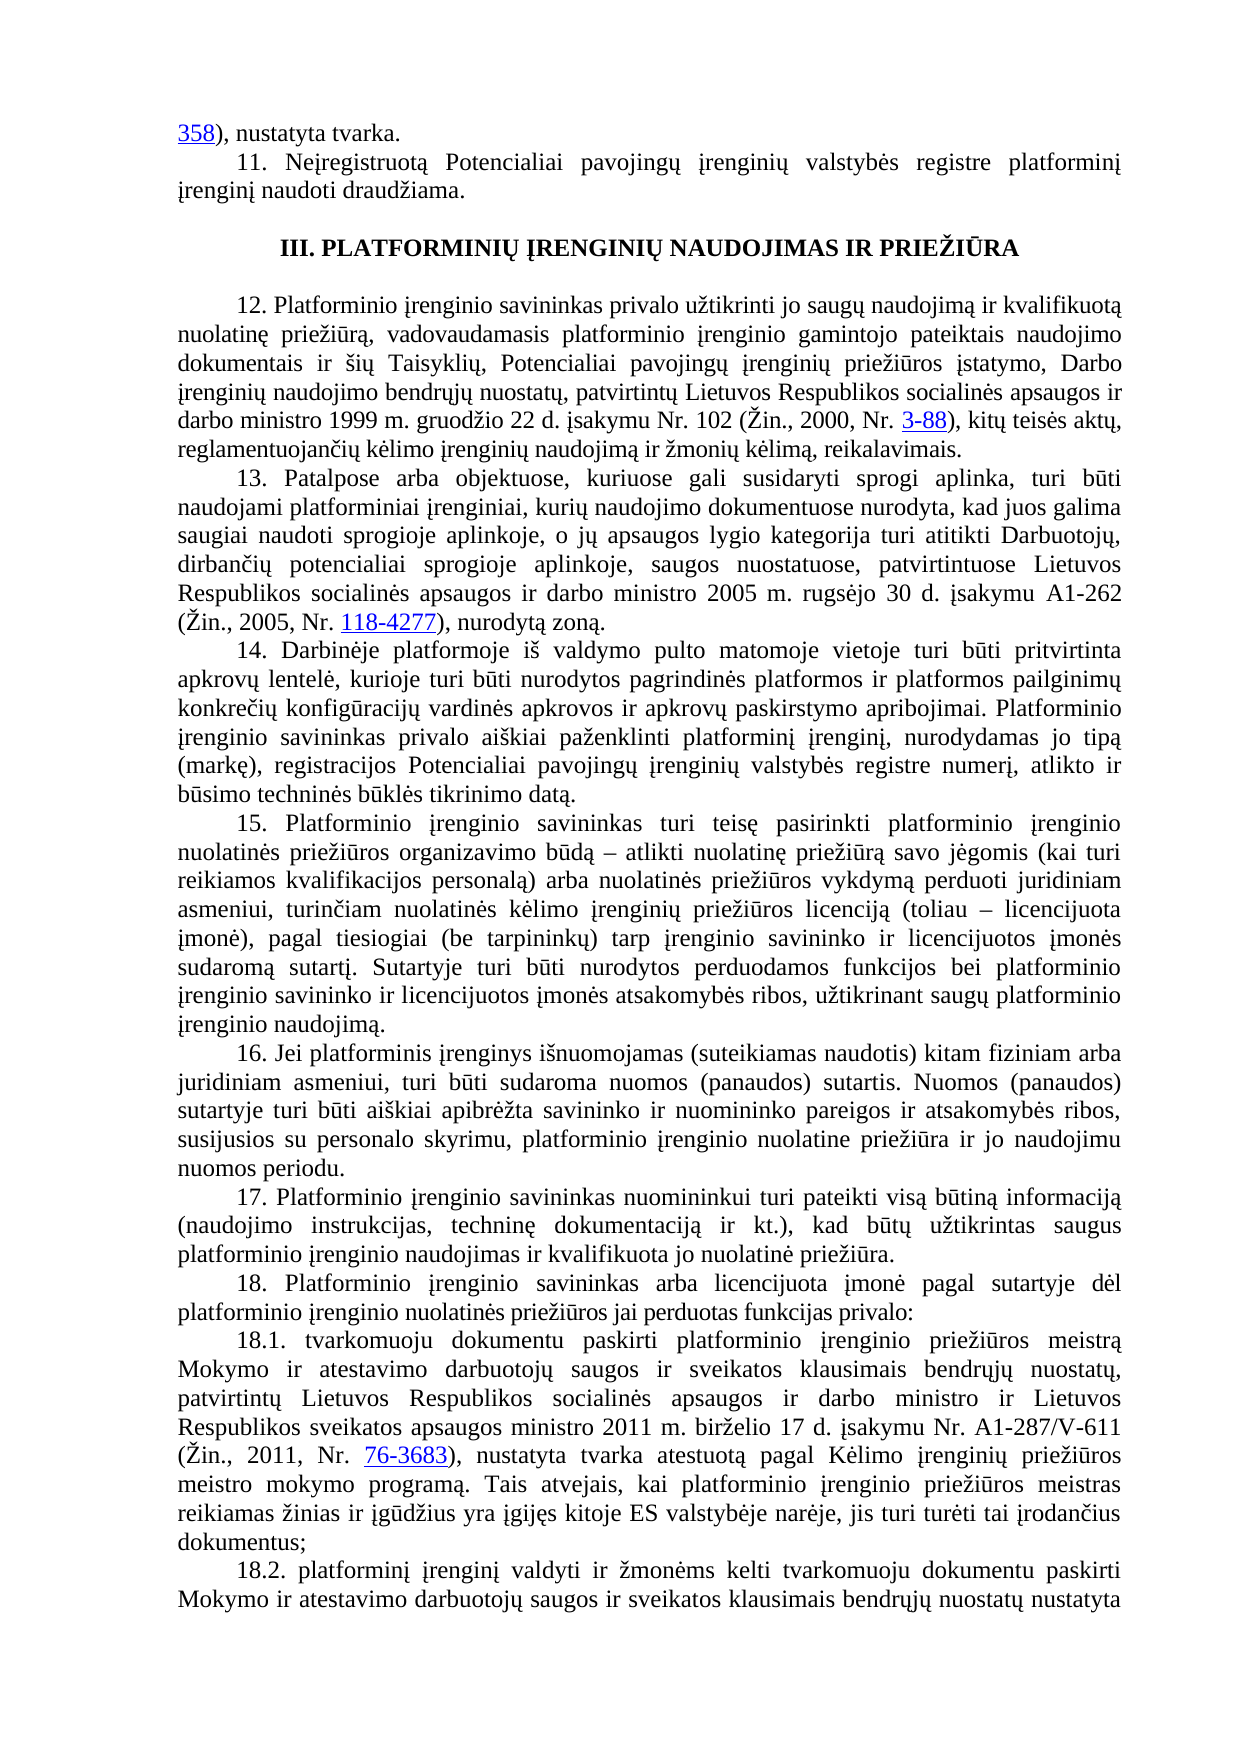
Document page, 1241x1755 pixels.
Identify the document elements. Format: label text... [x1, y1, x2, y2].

text 12. Platforminio įrenginio savininkas privalo užtikrinti jo saugų naudojimą ir kvalifikuotą nuolatinę priežiūrą, vadovaudamasis platforminio įrenginio gamintojo pateiktais naudojimo dokumentais ir šių Taisyklių, Potencialiai pavojingų įrenginių priežiūros įstatymo, Darbo įrenginių naudojimo bendrųjų nuostatų, patvirtintų Lietuvos Respublikos socialinės apsaugos ir darbo ministro 1999 m. gruodžio 22 d. įsakymu Nr. 102 (Žin., 2000, Nr. 3-88), kitų teisės aktų, reglamentuojančių kėlimo įrenginių naudojimą ir žmonių kėlimą, reikalavimais. [177, 291, 1122, 463]
text 14. Darbinėje platformoje iš valdymo pulto matomoje vietoje turi būti pritvirtinta apkrovų lentelė, kurioje turi būti nurodytos pagrindinės platformos ir platformos pailginimų konkrečių konfigūracijų vardinės apkrovos ir apkrovų paskirstymo apribojimai. Platforminio įrenginio savininkas privalo aiškiai paženklinti platforminį įrenginį, nurodydamas jo tipą (markę), registracijos Potencialiai pavojingų įrenginių valstybės registre numerį, atlikto ir būsimo techninės būklės tikrinimo datą. [177, 636, 1122, 808]
text 16. Jei platforminis įrenginys išnuomojamas (suteikiamas naudotis) kitam fiziniam arba juridiniam asmeniui, turi būti sudaroma nuomos (panaudos) sutartis. Nuomos (panaudos) sutartyje turi būti aiškiai apibrėžta savininko ir nuomininko pareigos ir atsakomybės ribos, susijusios su personalo skyrimu, platforminio įrenginio nuolatine priežiūra ir jo naudojimu nuomos periodu. [177, 1038, 1122, 1182]
text 11. Neįregistruotą Potencialiai pavojingų įrenginių valstybės registre platforminį įrenginį naudoti draudžiama. [177, 147, 1122, 204]
text 15. Platforminio įrenginio savininkas turi teisę pasirinkti platforminio įrenginio nuolatinės priežiūros organizavimo būdą – atlikti nuolatinę priežiūrą savo jėgomis (kai turi reikiamos kvalifikacijos personalą) arba nuolatinės priežiūros vykdymą perduoti juridiniam asmeniui, turinčiam nuolatinės kėlimo įrenginių priežiūros licenciją (toliau – licencijuota įmonė), pagal tiesiogiai (be tarpininkų) tarp įrenginio savininko ir licencijuotos įmonės sudaromą sutartį. Sutartyje turi būti nurodytos perduodamos funkcijos bei platforminio įrenginio savininko ir licencijuotos įmonės atsakomybės ribos, užtikrinant saugų platforminio įrenginio naudojimą. [177, 808, 1122, 1038]
text III. platforminių įrenginių naudojimas ir priežiūra [177, 233, 1122, 262]
text 13. Patalpose arba objektuose, kuriuose gali susidaryti sprogi aplinka, turi būti naudojami platforminiai įrenginiai, kurių naudojimo dokumentuose nurodyta, kad juos galima saugiai naudoti sprogioje aplinkoje, o jų apsaugos lygio kategorija turi atitikti Darbuotojų, dirbančių potencialiai sprogioje aplinkoje, saugos nuostatuose, patvirtintuose Lietuvos Respublikos socialinės apsaugos ir darbo ministro 2005 m. rugsėjo 30 d. įsakymu A1-262 (Žin., 2005, Nr. 118-4277), nurodytą zoną. [177, 463, 1122, 636]
text 18.2. platforminį įrenginį valdyti ir žmonėms kelti tvarkomuoju dokumentu paskirti Mokymo ir atestavimo darbuotojų saugos ir sveikatos klausimais bendrųjų nuostatų nustatyta [177, 1556, 1122, 1613]
text 358), nustatyta tvarka. [177, 118, 1122, 147]
text 18.1. tvarkomuoju dokumentu paskirti platforminio įrenginio priežiūros meistrą Mokymo ir atestavimo darbuotojų saugos ir sveikatos klausimais bendrųjų nuostatų, patvirtintų Lietuvos Respublikos socialinės apsaugos ir darbo ministro ir Lietuvos Respublikos sveikatos apsaugos ministro 2011 m. birželio 17 d. įsakymu Nr. A1-287/V-611 (Žin., 2011, Nr. 76-3683), nustatyta tvarka atestuotą pagal Kėlimo įrenginių priežiūros meistro mokymo programą. Tais atvejais, kai platforminio įrenginio priežiūros meistras reikiamas žinias ir įgūdžius yra įgijęs kitoje ES valstybėje narėje, jis turi turėti tai įrodančius dokumentus; [177, 1326, 1122, 1556]
text 17. Platforminio įrenginio savininkas nuomininkui turi pateikti visą būtiną informaciją (naudojimo instrukcijas, techninę dokumentaciją ir kt.), kad būtų užtikrintas saugus platforminio įrenginio naudojimas ir kvalifikuota jo nuolatinė priežiūra. [177, 1182, 1122, 1268]
text 18. Platforminio įrenginio savininkas arba licencijuota įmonė pagal sutartyje dėl platforminio įrenginio nuolatinės priežiūros jai perduotas funkcijas privalo: [177, 1268, 1122, 1326]
